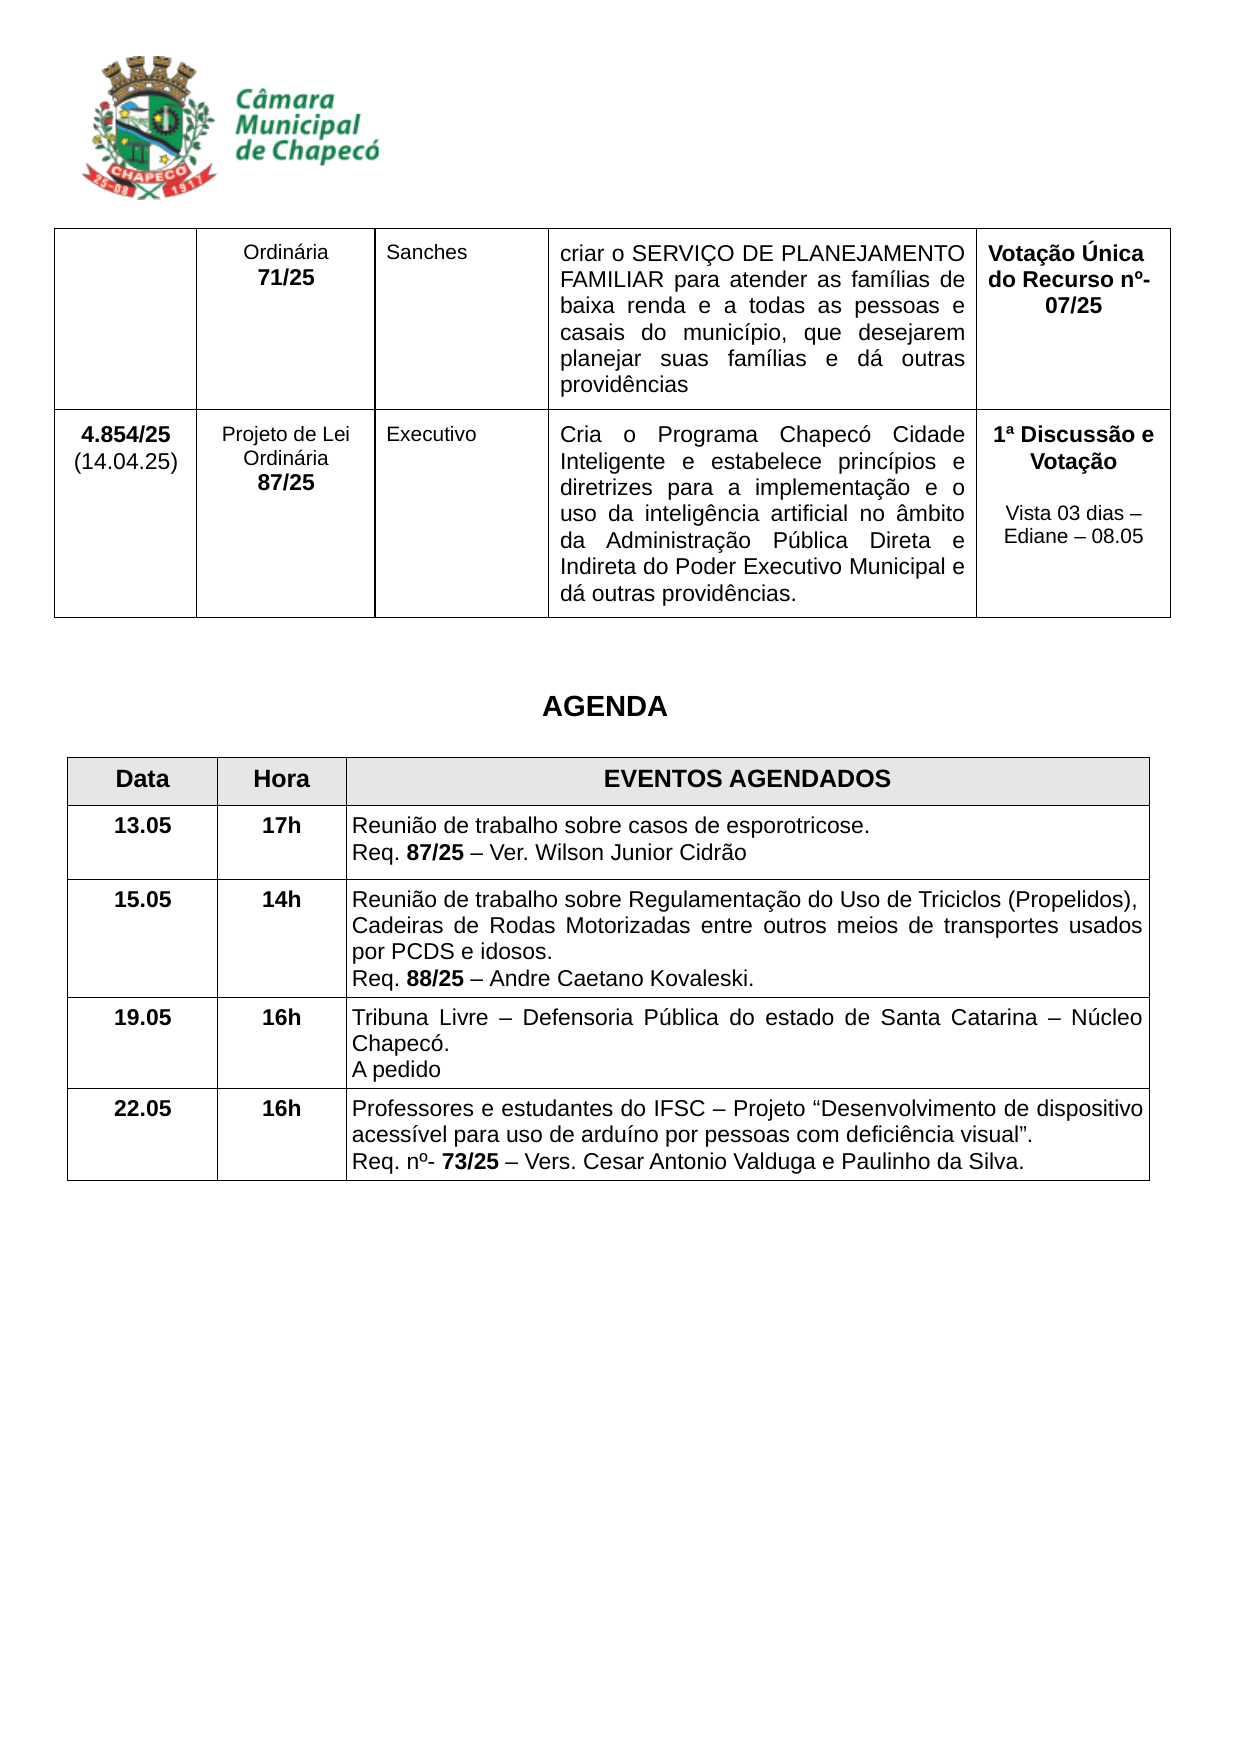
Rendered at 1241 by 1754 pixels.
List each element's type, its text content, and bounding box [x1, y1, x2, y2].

table_cell Cria o Programa Chapecó Cidade Inteligente e estabelece princípios e diretrizes para a implementação e o uso da inteligência artificial no âmbito da Administração Pública Direta e Indireta do Poder Executivo Municipal e dá outras providências. [549, 410, 976, 617]
table_cell Ordinária 71/25 [197, 229, 374, 409]
table_header Hora [218, 758, 346, 805]
table_cell 22.05 [68, 1089, 217, 1180]
table_cell Sanches [376, 229, 548, 409]
table_header EVENTOS AGENDADOS [347, 758, 1149, 805]
table_cell Projeto de Lei Ordinária 87/25 [197, 410, 374, 617]
table_cell 14h [218, 880, 346, 997]
table_cell Tribuna Livre – Defensoria Pública do estado de Santa Catarina – Núcleo Chapecó. A pedido [347, 998, 1149, 1088]
table_cell Professores e estudantes do IFSC – Projeto “Desenvolvimento de dispositivo acessível para uso de arduíno por pessoas com deficiência visual”. Req. nº- 73/25 – Vers. Cesar Antonio Valduga e Paulinho da Silva. [347, 1089, 1149, 1180]
table_cell criar o SERVIÇO DE PLANEJAMENTO FAMILIAR para atender as famílias de baixa renda e a todas as pessoas e casais do município, que desejarem planejar suas famílias e dá outras providências [549, 229, 976, 409]
table_cell 17h [218, 806, 346, 879]
text AGENDA [65, 689, 1145, 722]
table_cell Reunião de trabalho sobre Regulamentação do Uso de Triciclos (Propelidos), Cadeiras de Rodas Motorizadas entre outros meios de transportes usados por PCDS e idosos. Req. 88/25 – Andre Caetano Kovaleski. [347, 880, 1149, 997]
table_cell 13.05 [68, 806, 217, 879]
table_cell 19.05 [68, 998, 217, 1088]
table_cell Reunião de trabalho sobre casos de esporotricose. Req. 87/25 – Ver. Wilson Junior Cidrão [347, 806, 1149, 879]
table_cell Votação Única do Recurso nº- 07/25 [977, 229, 1170, 409]
table_cell Executivo [376, 410, 548, 617]
table_cell 1ª Discussão e Votação Vista 03 dias – Ediane – 08.05 [977, 410, 1170, 617]
table_cell [55, 229, 196, 409]
table_cell 15.05 [68, 880, 217, 997]
table_header Data [68, 758, 217, 805]
table_cell 16h [218, 1089, 346, 1180]
table_cell 16h [218, 998, 346, 1088]
table_cell 4.854/25 (14.04.25) [55, 410, 196, 617]
picture [81, 56, 379, 200]
